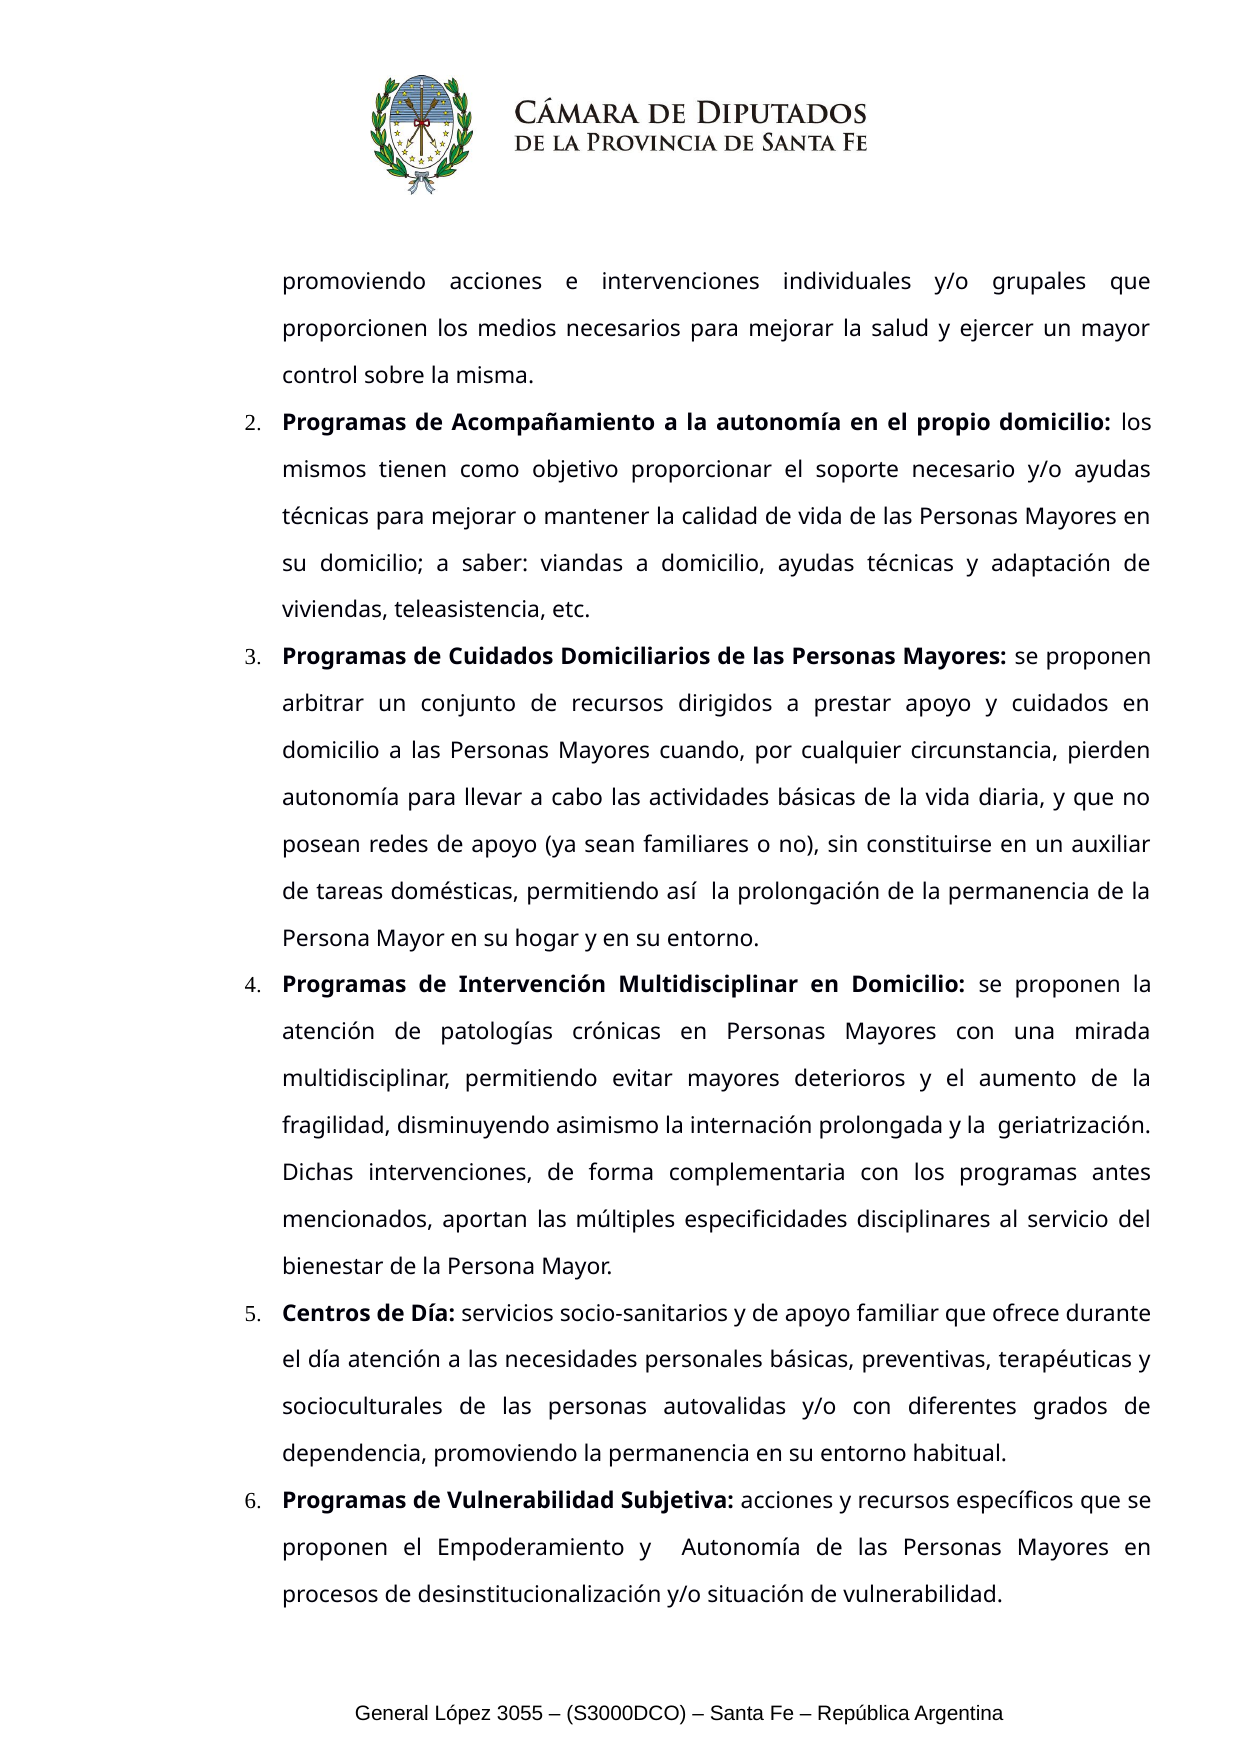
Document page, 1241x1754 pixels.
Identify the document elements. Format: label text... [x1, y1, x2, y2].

list promoviendo acciones e intervenciones individuales y/o grupales que proporcionen los medios necesarios para mejorar la salud y ejercer un mayor control sobre la misma. [244, 265, 1152, 390]
picture [370, 75, 867, 199]
list Centros de Día: servicios socio-sanitarios y de apoyo familiar que ofrece durante el día atención a las necesidades personales básicas, preventivas, terapéuticas y socioculturales de las personas autovalidas y/o con diferentes grados de dependencia, promoviendo la permanencia en su entorno habitual. [244, 1297, 1152, 1468]
list Programas de Vulnerabilidad Subjetiva: acciones y recursos específicos que se proponen el Empoderamiento y Autonomía de las Personas Mayores en procesos de desinstitucionalización y/o situación de vulnerabilidad. [244, 1484, 1152, 1609]
list Programas de Acompañamiento a la autonomía en el propio domicilio: los mismos tienen como objetivo proporcionar el soporte necesario y/o ayudas técnicas para mejorar o mantener la calidad de vida de las Personas Mayores en su domicilio; a saber: viandas a domicilio, ayudas técnicas y adaptación de viviendas, teleasistencia, etc. [244, 406, 1152, 625]
list Programas de Cuidados Domiciliarios de las Personas Mayores: se proponen arbitrar un conjunto de recursos dirigidos a prestar apoyo y cuidados en domicilio a las Personas Mayores cuando, por cualquier circunstancia, pierden autonomía para llevar a cabo las actividades básicas de la vida diaria, y que no posean redes de apoyo (ya sean familiares o no), sin constituirse en un auxiliar de tareas domésticas, permitiendo así la prolongación de la permanencia de la Persona Mayor en su hogar y en su entorno. [244, 640, 1152, 953]
list Programas de Intervención Multidisciplinar en Domicilio: se proponen la atención de patologías crónicas en Personas Mayores con una mirada multidisciplinar, permitiendo evitar mayores deterioros y el aumento de la fragilidad, disminuyendo asimismo la internación prolongada y la geriatrización. Dichas intervenciones, de forma complementaria con los programas antes mencionados, aportan las múltiples especificidades disciplinares al servicio del bienestar de la Persona Mayor. [244, 968, 1152, 1281]
